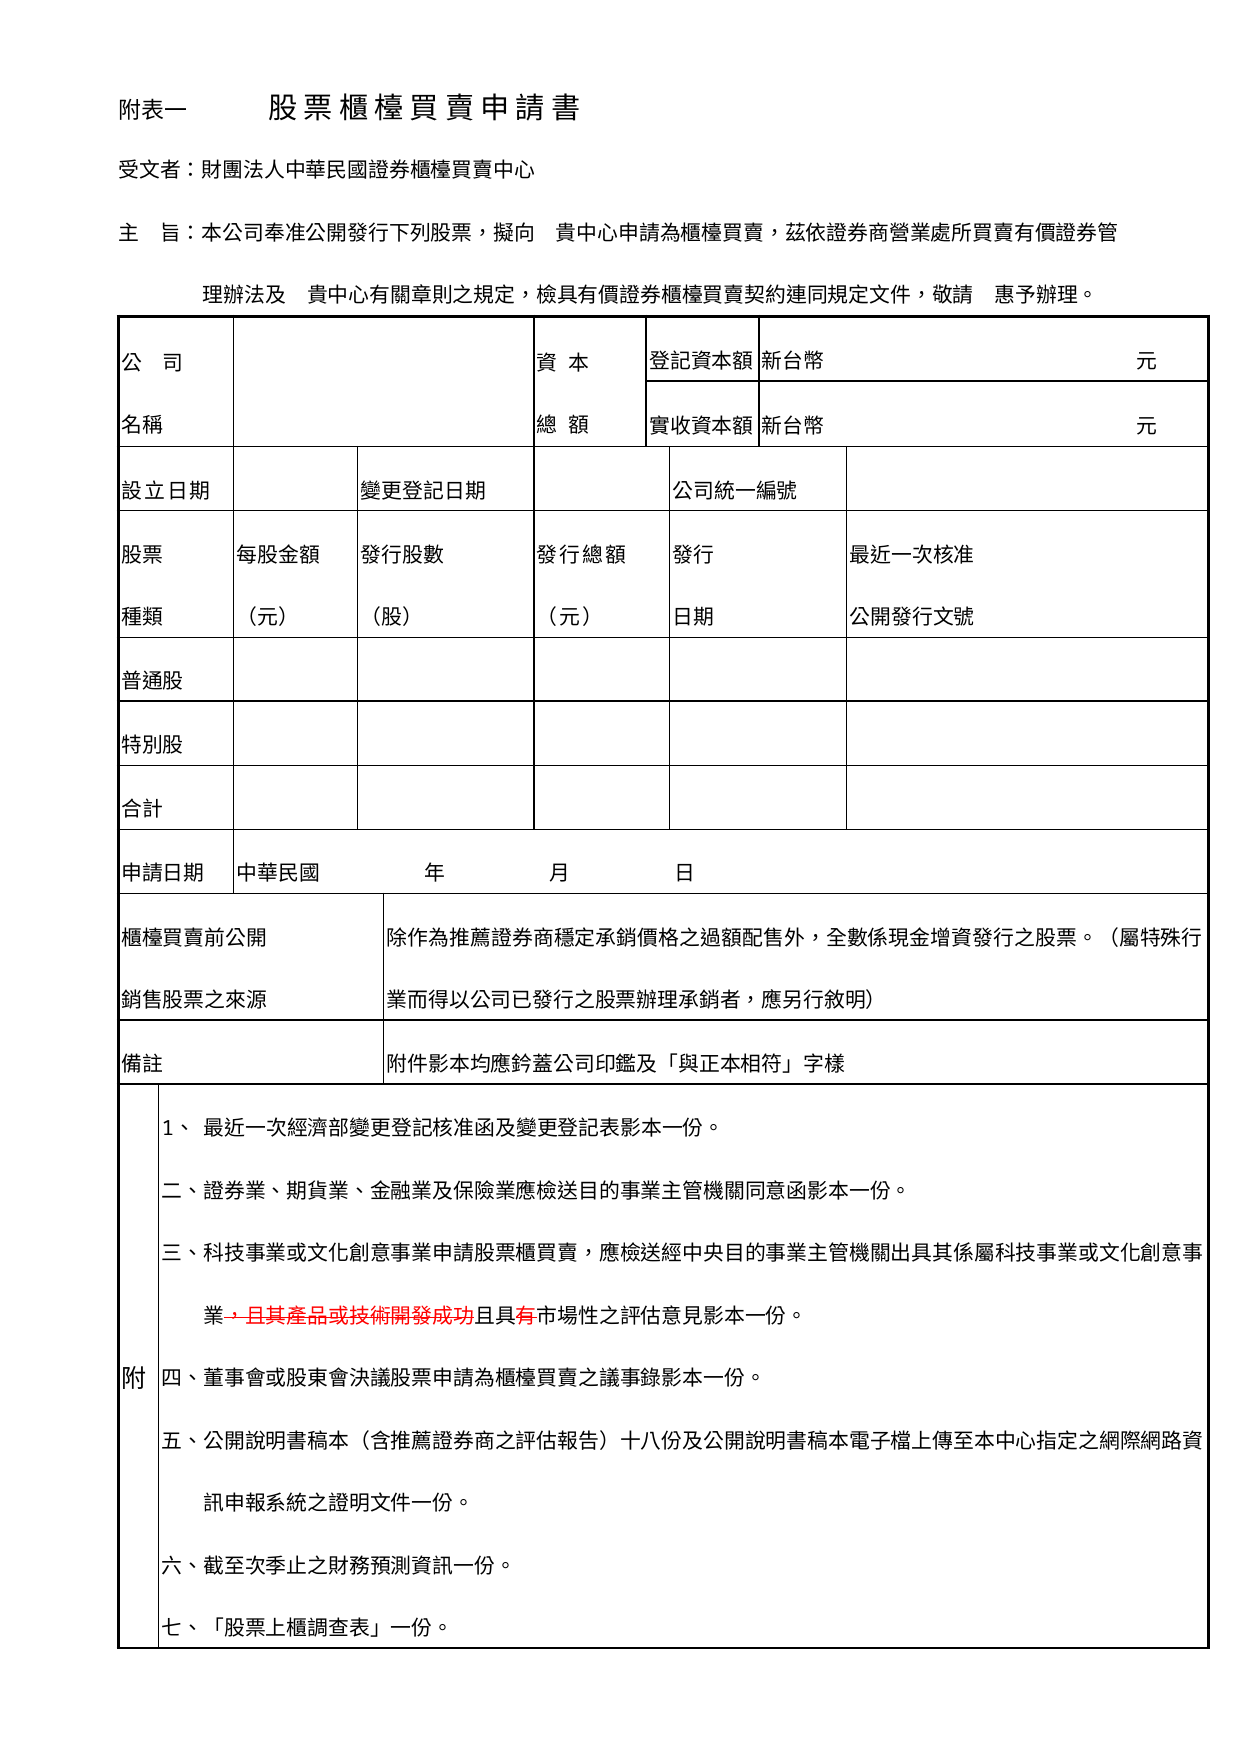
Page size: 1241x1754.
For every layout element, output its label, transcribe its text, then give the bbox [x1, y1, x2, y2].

table_cell [358, 638, 533, 700]
table_cell [535, 766, 669, 828]
table_cell [847, 447, 1207, 510]
table_cell [670, 638, 846, 700]
table_cell [847, 702, 1207, 764]
table_cell 公司統一編號 [670, 447, 846, 510]
table_header [234, 318, 533, 446]
table_cell 附件影本均應鈐蓋公司印鑑及「與正本相符」字樣 [384, 1021, 1207, 1083]
table_cell [535, 638, 669, 700]
table_cell 備註 [120, 1021, 383, 1083]
table_cell [535, 447, 669, 510]
text 主 旨：本公司奉准公開發行下列股票，擬向 貴中心申請為櫃檯買賣，茲依證券商營業處所買賣有價證券管理辦法及 貴中心有關章則之規定，檢具有價證券櫃檯買賣契約連同規定文件，敬請 惠予辦理。 [118, 189, 1122, 314]
table_cell 發行總額 （元） [535, 511, 669, 636]
table_header 登記資本額 [647, 318, 758, 380]
table_cell [234, 702, 357, 764]
table_cell [234, 766, 357, 828]
table_cell 普通股 [120, 638, 233, 700]
table_cell 股票 種類 [120, 511, 233, 636]
text 受文者：財團法人中華民國證券櫃檯買賣中心 [118, 127, 1122, 189]
table_cell 新台幣 元 [760, 382, 1207, 446]
table_cell 設立日期 [120, 447, 233, 510]
table_cell 中華民國 年 月 日 [234, 830, 1207, 893]
table_cell [535, 702, 669, 764]
table_cell 申請日期 [120, 830, 233, 893]
text 附表一 股票櫃檯買賣申請書 [118, 64, 1122, 127]
table_cell [670, 702, 846, 764]
table_cell 附 [120, 1085, 158, 1647]
table_cell [847, 638, 1207, 700]
table_cell [358, 766, 533, 828]
table_cell 最近一次核准 公開發行文號 [847, 511, 1207, 636]
table_cell [234, 447, 357, 510]
table_cell [358, 702, 533, 764]
table_header 公 司 名稱 [120, 318, 233, 446]
table_cell [670, 766, 846, 828]
table_cell 除作為推薦證券商穩定承銷價格之過額配售外，全數係現金增資發行之股票。（屬特殊行業而得以公司已發行之股票辦理承銷者，應另行敘明） [384, 894, 1207, 1019]
table_cell 實收資本額 [647, 382, 758, 446]
table_cell 變更登記日期 [358, 447, 533, 510]
table_cell 最近一次經濟部變更登記核准函及變更登記表影本一份。 二、證券業、期貨業、金融業及保險業應檢送目的事業主管機關同意函影本一份。 三、科技事業或文化創意事業申請股票櫃買賣，應檢送經中央目的事業主管機關出具其係屬科技事業或文化創意事業，且其產品或技術開發成功且具有市場性之評估意見影本一份。 四、董事會或股東會決議股票申請為櫃檯買賣之議事錄影本一份。 五、公開說明書稿本（含推薦證券商之評估報告）十八份及公開說明書稿本電子檔上傳至本中心指定之網際網路資訊申報系統之證明文件一份。 六、截至次季止之財務預測資訊一份。 七、「股票上櫃調查表」一份。 [159, 1085, 1207, 1647]
table_cell 特別股 [120, 702, 233, 764]
table_cell [234, 638, 357, 700]
table_cell 櫃檯買賣前公開 銷售股票之來源 [120, 894, 383, 1019]
table_cell 發行 日期 [670, 511, 846, 636]
table_cell 發行股數 （股） [358, 511, 533, 636]
table_cell [847, 766, 1207, 828]
table_cell 合計 [120, 766, 233, 828]
table_cell 每股金額 （元） [234, 511, 357, 636]
table_header 新台幣 元 [760, 318, 1207, 380]
table_header 資 本 總 額 [535, 318, 645, 446]
